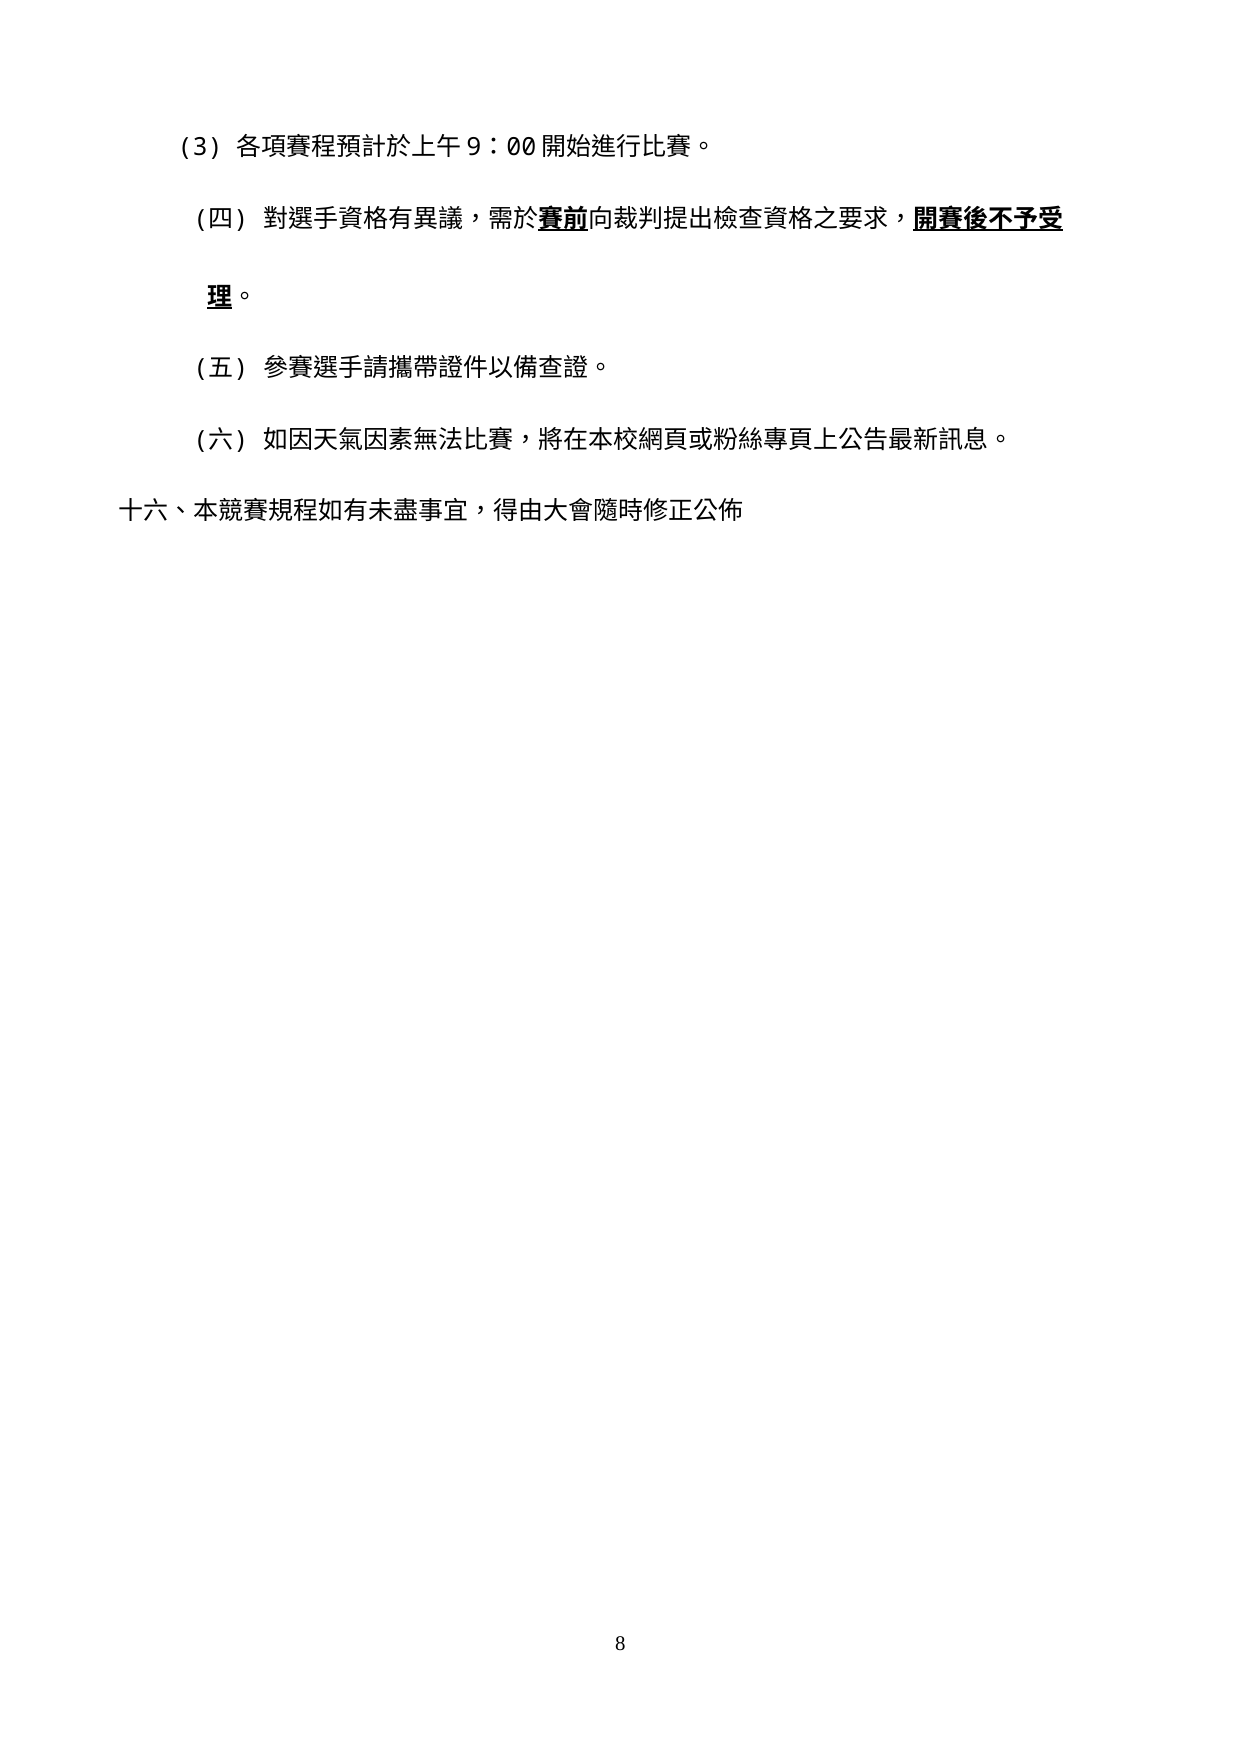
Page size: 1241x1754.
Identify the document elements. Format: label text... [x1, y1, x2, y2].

text (五) 參賽選手請攜帶證件以備查證。 [118, 324, 1122, 387]
text (四) 對選手資格有異議，需於賽前向裁判提出檢查資格之要求，開賽後不予受 理。 [118, 174, 1122, 315]
text 十六、本競賽規程如有未盡事宜，得由大會隨時修正公佈 [118, 467, 1122, 530]
list 各項賽程預計於上午9：00開始進行比賽。 [177, 103, 1122, 165]
text (六) 如因天氣因素無法比賽，將在本校網頁或粉絲專頁上公告最新訊息。 [118, 396, 1122, 458]
